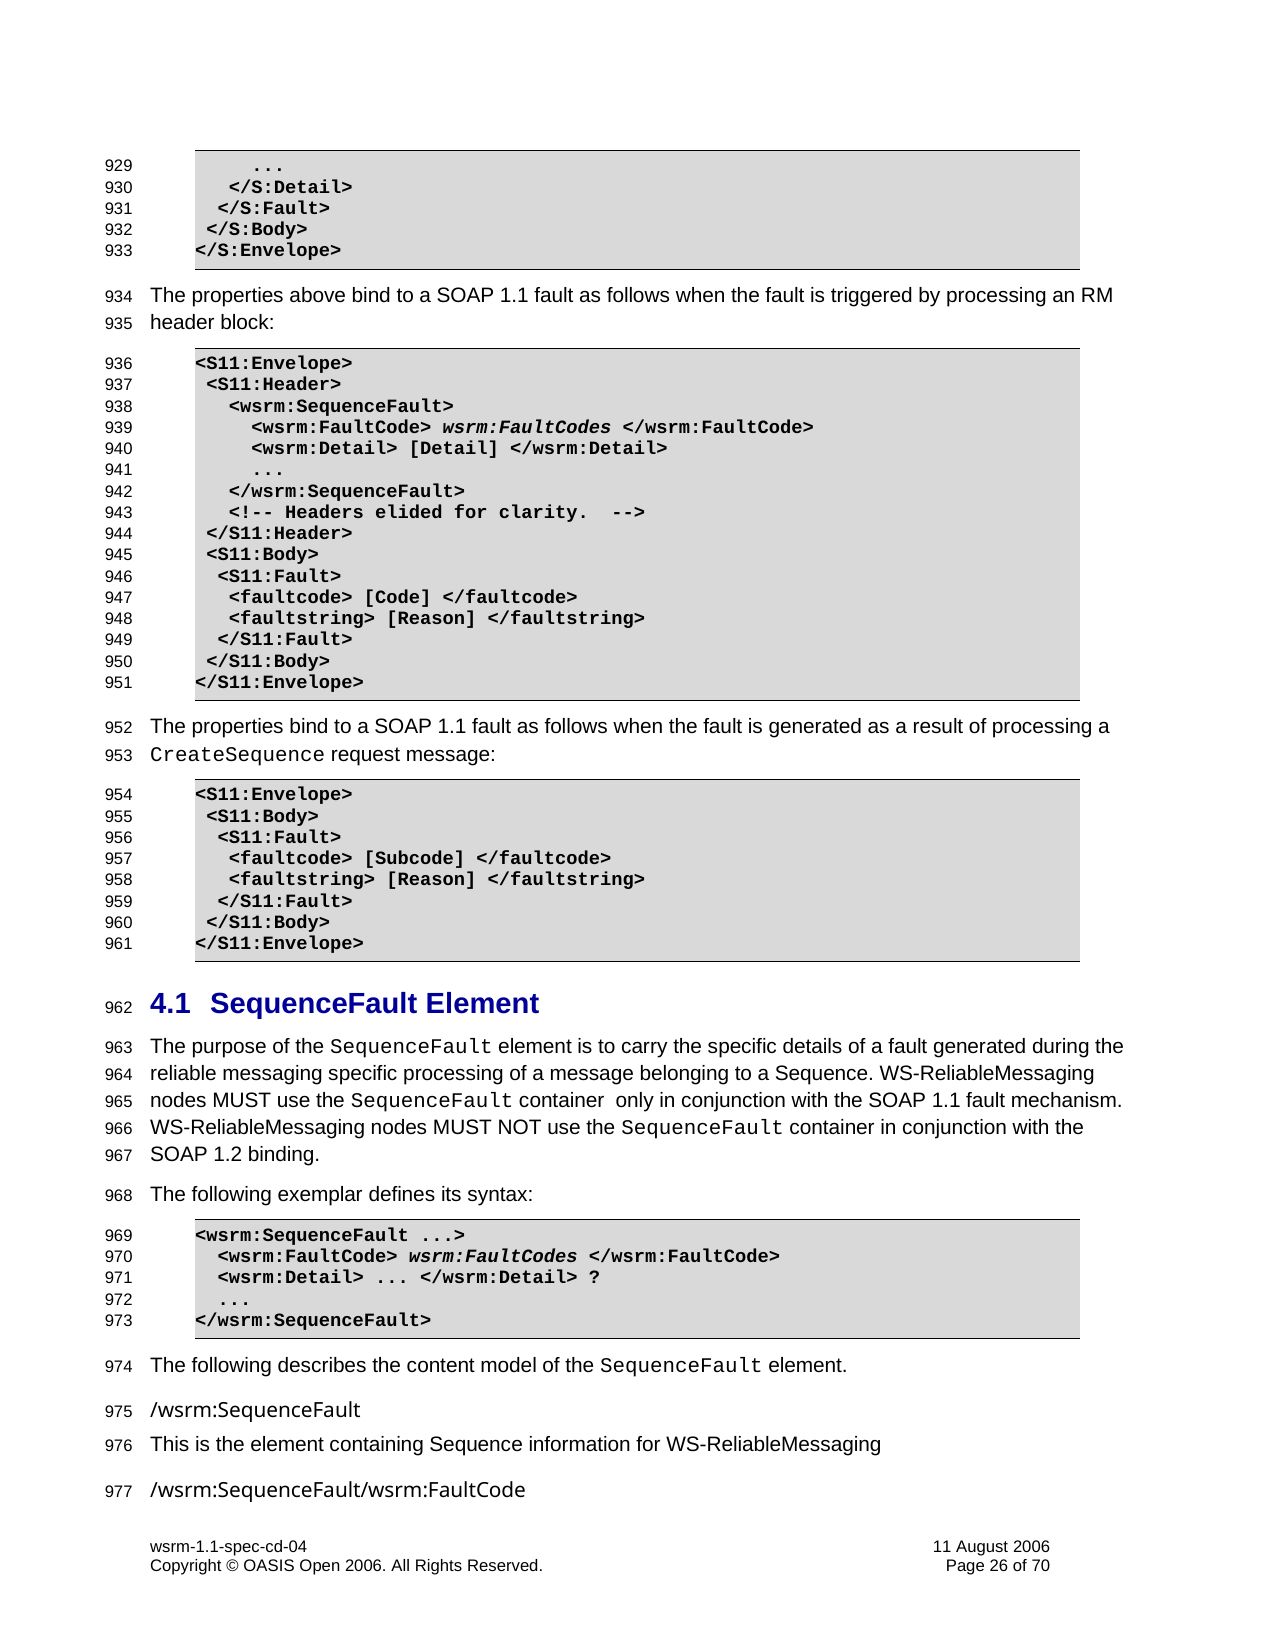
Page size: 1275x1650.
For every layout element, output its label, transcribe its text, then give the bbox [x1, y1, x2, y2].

text </S11:Fault> [195, 885, 1080, 906]
text </S11:Body> [195, 906, 1080, 928]
text </S11:Header> [195, 518, 1080, 539]
text </S:Detail> [195, 171, 1080, 192]
text <S11:Fault> [195, 821, 1080, 843]
text <wsrm:SequenceFault ...> [195, 1220, 1080, 1241]
text <faultcode> [Subcode] </faultcode> [195, 843, 1080, 864]
text The following exemplar defines its syntax: [150, 1180, 1125, 1207]
text </S11:Body> [195, 645, 1080, 666]
text <wsrm:FaultCode> wsrm:FaultCodes </wsrm:FaultCode> [195, 1241, 1080, 1262]
text /wsrm:SequenceFault [150, 1396, 1125, 1423]
text <S11:Body> [195, 800, 1080, 821]
text The purpose of the SequenceFault element is to carry the specific details of a fault generated during the reliable messaging specific processing of a message belonging to a Sequence. WS-ReliableMessaging nodes MUST use the SequenceFault container only in conjunction with the SOAP 1.1 fault mechanism. WS-ReliableMessaging nodes MUST NOT use the SequenceFault container in conjunction with the SOAP 1.2 binding. [150, 1032, 1125, 1167]
text </wsrm:SequenceFault> [195, 475, 1080, 496]
text <wsrm:SequenceFault> [195, 390, 1080, 411]
text /wsrm:SequenceFault/wsrm:FaultCode [150, 1475, 1125, 1502]
text <S11:Header> [195, 369, 1080, 390]
text ... [195, 454, 1080, 475]
text <faultcode> [Code] </faultcode> [195, 581, 1080, 603]
text The properties above bind to a SOAP 1.1 fault as follows when the fault is triggered by processing an RM header block: [150, 281, 1125, 335]
subtitle SequenceFault Element [150, 987, 1125, 1020]
text <wsrm:Detail> ... </wsrm:Detail> ? [195, 1262, 1080, 1283]
text This is the element containing Sequence information for WS-ReliableMessaging [150, 1429, 1125, 1457]
text <S11:Envelope> [195, 349, 1080, 369]
text <S11:Body> [195, 539, 1080, 560]
text <S11:Envelope> [195, 780, 1080, 800]
text </S:Body> [195, 214, 1080, 235]
text </S11:Envelope> [195, 666, 1080, 700]
text The properties bind to a SOAP 1.1 fault as follows when the fault is generated as a result of processing a CreateSequence request message: [150, 712, 1125, 766]
text <!-- Headers elided for clarity. --> [195, 496, 1080, 518]
text </wsrm:SequenceFault> [195, 1304, 1080, 1338]
text <wsrm:FaultCode> wsrm:FaultCodes </wsrm:FaultCode> [195, 411, 1080, 433]
text The following describes the content model of the SequenceFault element. [150, 1350, 1125, 1377]
text </S11:Fault> [195, 624, 1080, 645]
text <faultstring> [Reason] </faultstring> [195, 603, 1080, 624]
text <faultstring> [Reason] </faultstring> [195, 864, 1080, 885]
text ... [195, 1283, 1080, 1304]
text <wsrm:Detail> [Detail] </wsrm:Detail> [195, 433, 1080, 454]
text ... [195, 151, 1080, 171]
text </S:Fault> [195, 192, 1080, 214]
text </S11:Envelope> [195, 928, 1080, 961]
text </S:Envelope> [195, 235, 1080, 269]
text <S11:Fault> [195, 560, 1080, 581]
